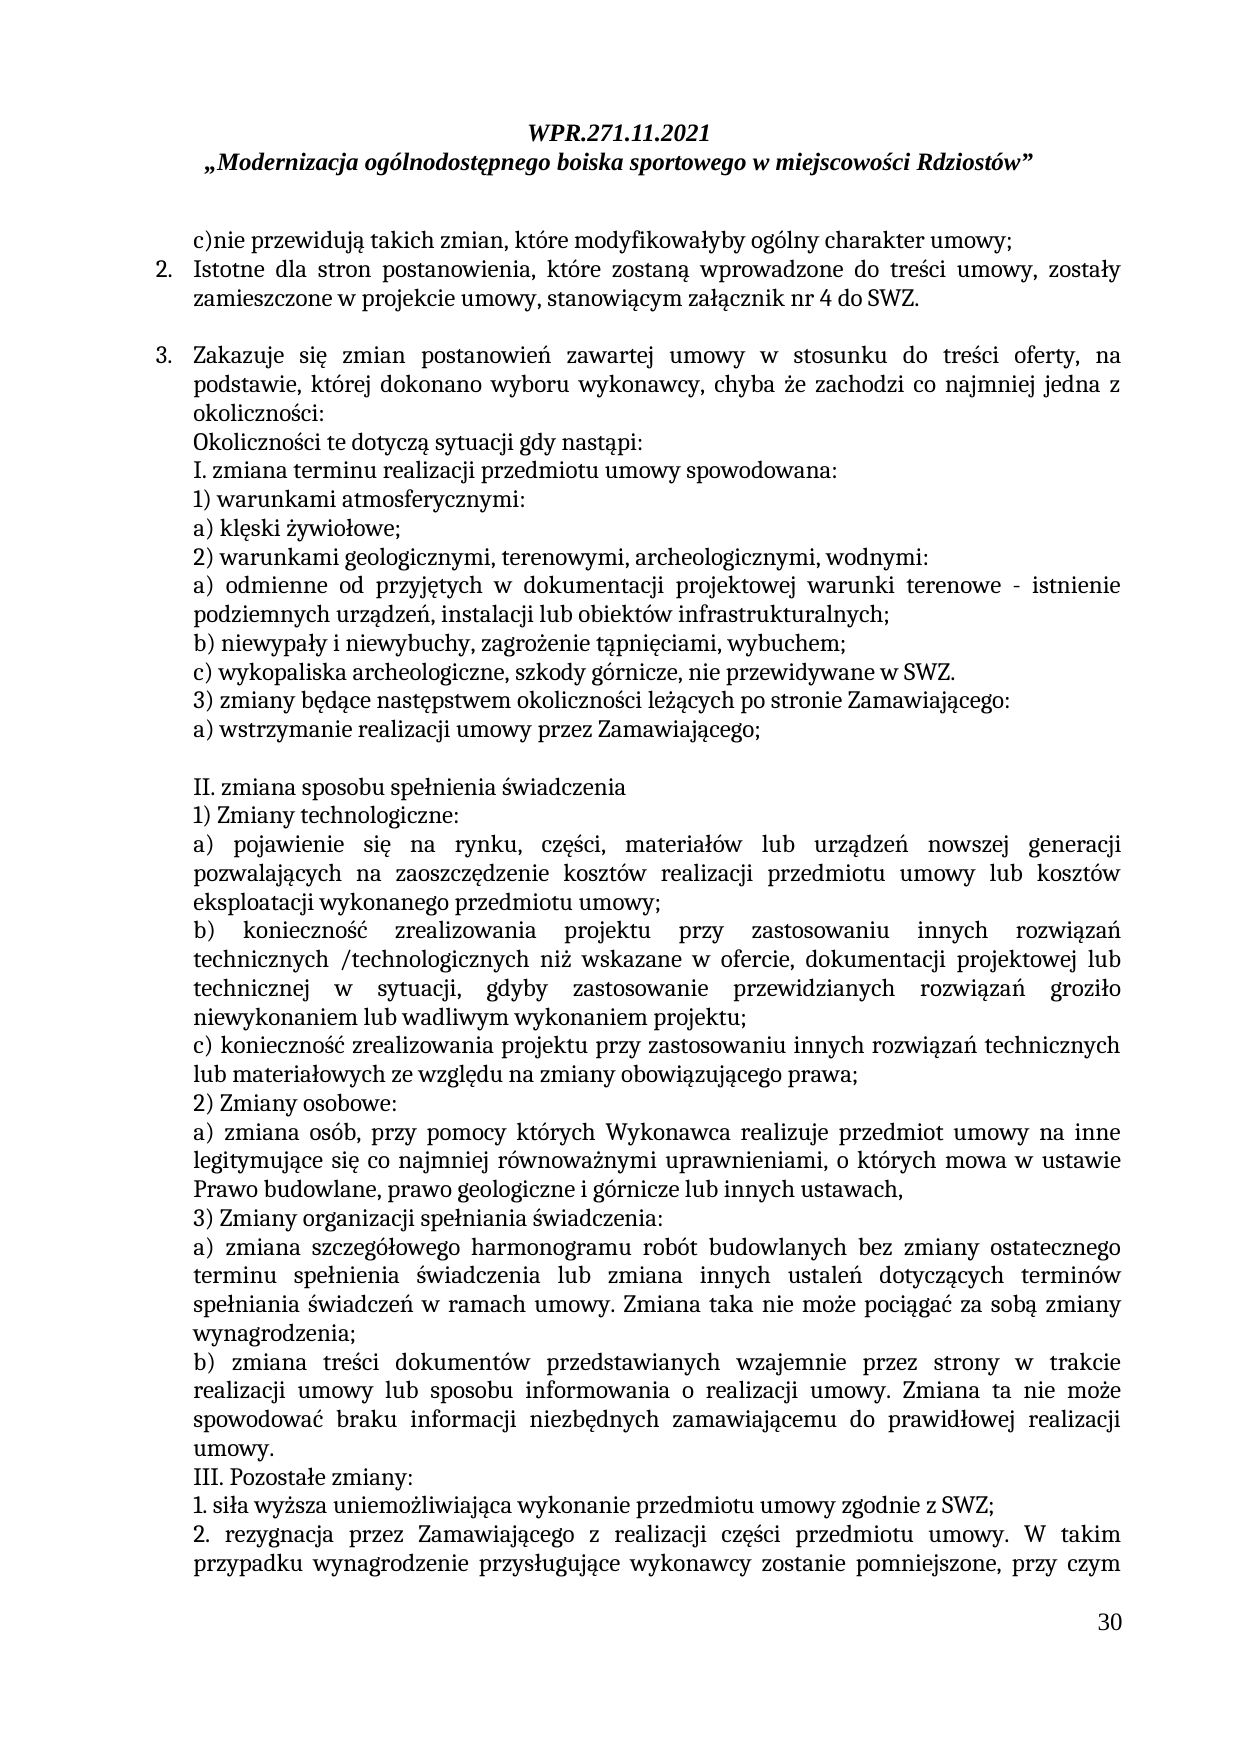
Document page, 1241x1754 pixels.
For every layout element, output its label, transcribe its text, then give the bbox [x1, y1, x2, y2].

list b) niewypały i niewybuchy, zagrożenie tąpnięciami, wybuchem; [156, 629, 1122, 658]
list c)nie przewidują takich zmian, które modyfikowałyby ogólny charakter umowy; [156, 226, 1122, 255]
list Okoliczności te dotyczą sytuacji gdy nastąpi: [156, 428, 1122, 456]
list 1) Zmiany technologiczne: [156, 801, 1122, 830]
list a) zmiana osób, przy pomocy których Wykonawca realizuje przedmiot umowy na inne legitymujące się co najmniej równoważnymi uprawnieniami, o których mowa w ustawie Prawo budowlane, prawo geologiczne i górnicze lub innych ustawach, [156, 1118, 1122, 1204]
list c) konieczność zrealizowania projektu przy zastosowaniu innych rozwiązań technicznych lub materiałowych ze względu na zmiany obowiązującego prawa; [156, 1031, 1122, 1089]
list c) wykopaliska archeologiczne, szkody górnicze, nie przewidywane w SWZ. [156, 658, 1122, 686]
list II. zmiana sposobu spełnienia świadczenia [156, 773, 1122, 801]
list a) wstrzymanie realizacji umowy przez Zamawiającego; [156, 715, 1122, 744]
list Istotne dla stron postanowienia, które zostaną wprowadzone do treści umowy, zostały zamieszczone w projekcie umowy, stanowiącym załącznik nr 4 do SWZ. [156, 255, 1122, 313]
list 1. siła wyższa uniemożliwiająca wykonanie przedmiotu umowy zgodnie z SWZ; [156, 1491, 1122, 1520]
list 1) warunkami atmosferycznymi: [156, 485, 1122, 514]
list a) klęski żywiołowe; [156, 514, 1122, 543]
list Zakazuje się zmian postanowień zawartej umowy w stosunku do treści oferty, na podstawie, której dokonano wyboru wykonawcy, chyba że zachodzi co najmniej jedna z okoliczności: [156, 341, 1122, 428]
list 2. rezygnacja przez Zamawiającego z realizacji części przedmiotu umowy. W takim przypadku wynagrodzenie przysługujące wykonawcy zostanie pomniejszone, przy czym [156, 1520, 1122, 1578]
list b) zmiana treści dokumentów przedstawianych wzajemnie przez strony w trakcie realizacji umowy lub sposobu informowania o realizacji umowy. Zmiana ta nie może spowodować braku informacji niezbędnych zamawiającemu do prawidłowej realizacji umowy. [156, 1348, 1122, 1463]
list a) odmienne od przyjętych w dokumentacji projektowej warunki terenowe - istnienie podziemnych urządzeń, instalacji lub obiektów infrastrukturalnych; [156, 571, 1122, 629]
list III. Pozostałe zmiany: [156, 1463, 1122, 1491]
list 2) warunkami geologicznymi, terenowymi, archeologicznymi, wodnymi: [156, 543, 1122, 571]
list b) konieczność zrealizowania projektu przy zastosowaniu innych rozwiązań technicznych /technologicznych niż wskazane w ofercie, dokumentacji projektowej lub technicznej w sytuacji, gdyby zastosowanie przewidzianych rozwiązań groziło niewykonaniem lub wadliwym wykonaniem projektu; [156, 916, 1122, 1031]
list a) zmiana szczegółowego harmonogramu robót budowlanych bez zmiany ostatecznego terminu spełnienia świadczenia lub zmiana innych ustaleń dotyczących terminów spełniania świadczeń w ramach umowy. Zmiana taka nie może pociągać za sobą zmiany wynagrodzenia; [156, 1233, 1122, 1348]
list 2) Zmiany osobowe: [156, 1089, 1122, 1118]
list a) pojawienie się na rynku, części, materiałów lub urządzeń nowszej generacji pozwalających na zaoszczędzenie kosztów realizacji przedmiotu umowy lub kosztów eksploatacji wykonanego przedmiotu umowy; [156, 830, 1122, 916]
list I. zmiana terminu realizacji przedmiotu umowy spowodowana: [156, 456, 1122, 485]
list 3) Zmiany organizacji spełniania świadczenia: [156, 1204, 1122, 1233]
list 3) zmiany będące następstwem okoliczności leżących po stronie Zamawiającego: [156, 686, 1122, 715]
